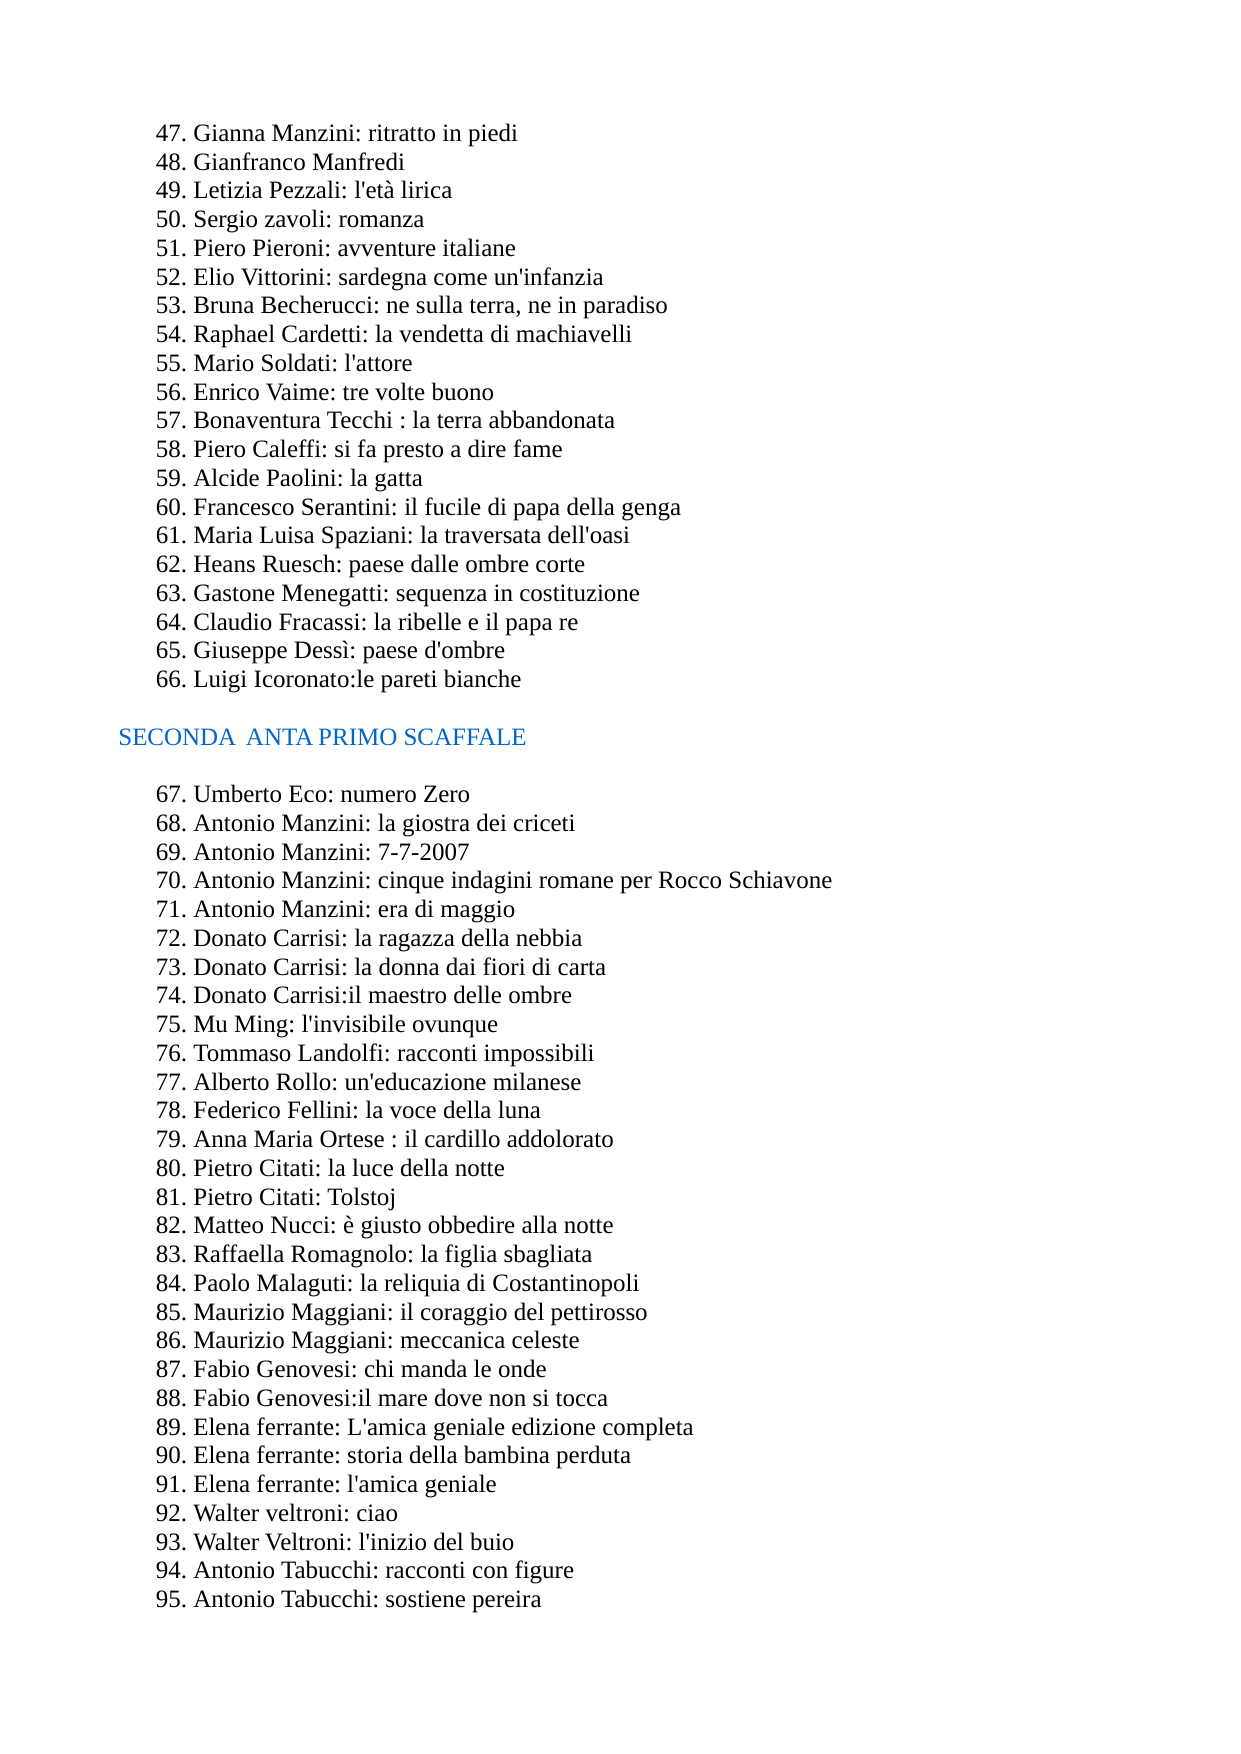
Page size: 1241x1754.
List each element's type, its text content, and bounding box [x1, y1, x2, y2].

list Fabio Genovesi:il mare dove non si tocca [156, 1383, 1122, 1412]
list Umberto Eco: numero Zero [156, 779, 1122, 808]
list Maurizio Maggiani: meccanica celeste [156, 1326, 1122, 1354]
list Alberto Rollo: un'educazione milanese [156, 1067, 1122, 1096]
list Raffaella Romagnolo: la figlia sbagliata [156, 1239, 1122, 1268]
list Heans Ruesch: paese dalle ombre corte [156, 549, 1122, 578]
list Maurizio Maggiani: il coraggio del pettirosso [156, 1297, 1122, 1326]
list Gianfranco Manfredi [156, 147, 1122, 176]
list Federico Fellini: la voce della luna [156, 1096, 1122, 1124]
list Elio Vittorini: sardegna come un'infanzia [156, 262, 1122, 291]
list Antonio Manzini: 7-7-2007 [156, 837, 1122, 866]
text SECONDA ANTA PRIMO SCAFFALE [118, 722, 1122, 751]
list Raphael Cardetti: la vendetta di machiavelli [156, 319, 1122, 348]
list Tommaso Landolfi: racconti impossibili [156, 1038, 1122, 1067]
list Giuseppe Dessì: paese d'ombre [156, 636, 1122, 664]
list Elena ferrante: l'amica geniale [156, 1469, 1122, 1498]
list Piero Caleffi: si fa presto a dire fame [156, 434, 1122, 463]
list Antonio Manzini: la giostra dei criceti [156, 808, 1122, 837]
list Donato Carrisi:il maestro delle ombre [156, 981, 1122, 1009]
list Gianna Manzini: ritratto in piedi [156, 118, 1122, 147]
list Claudio Fracassi: la ribelle e il papa re [156, 607, 1122, 636]
list Sergio zavoli: romanza [156, 204, 1122, 233]
list Elena ferrante: L'amica geniale edizione completa [156, 1412, 1122, 1441]
list Pietro Citati: Tolstoj [156, 1182, 1122, 1211]
list Enrico Vaime: tre volte buono [156, 377, 1122, 406]
list Donato Carrisi: la donna dai fiori di carta [156, 952, 1122, 981]
list Donato Carrisi: la ragazza della nebbia [156, 923, 1122, 952]
list Antonio Manzini: era di maggio [156, 894, 1122, 923]
list Piero Pieroni: avventure italiane [156, 233, 1122, 262]
list Mu Ming: l'invisibile ovunque [156, 1009, 1122, 1038]
list Matteo Nucci: è giusto obbedire alla notte [156, 1211, 1122, 1239]
list Maria Luisa Spaziani: la traversata dell'oasi [156, 521, 1122, 549]
list Alcide Paolini: la gatta [156, 463, 1122, 492]
list Elena ferrante: storia della bambina perduta [156, 1441, 1122, 1469]
list Bonaventura Tecchi : la terra abbandonata [156, 406, 1122, 434]
list Letizia Pezzali: l'età lirica [156, 176, 1122, 204]
list Anna Maria Ortese : il cardillo addolorato [156, 1124, 1122, 1153]
list Gastone Menegatti: sequenza in costituzione [156, 578, 1122, 607]
list Pietro Citati: la luce della notte [156, 1153, 1122, 1182]
list Fabio Genovesi: chi manda le onde [156, 1354, 1122, 1383]
list Walter veltroni: ciao [156, 1498, 1122, 1527]
list Bruna Becherucci: ne sulla terra, ne in paradiso [156, 291, 1122, 319]
list Antonio Manzini: cinque indagini romane per Rocco Schiavone [156, 866, 1122, 894]
list Francesco Serantini: il fucile di papa della genga [156, 492, 1122, 521]
list Antonio Tabucchi: sostiene pereira [156, 1584, 1122, 1613]
list Luigi Icoronato:le pareti bianche [156, 664, 1122, 693]
list Mario Soldati: l'attore [156, 348, 1122, 377]
list Walter Veltroni: l'inizio del buio [156, 1527, 1122, 1556]
list Paolo Malaguti: la reliquia di Costantinopoli [156, 1268, 1122, 1297]
list Antonio Tabucchi: racconti con figure [156, 1556, 1122, 1584]
